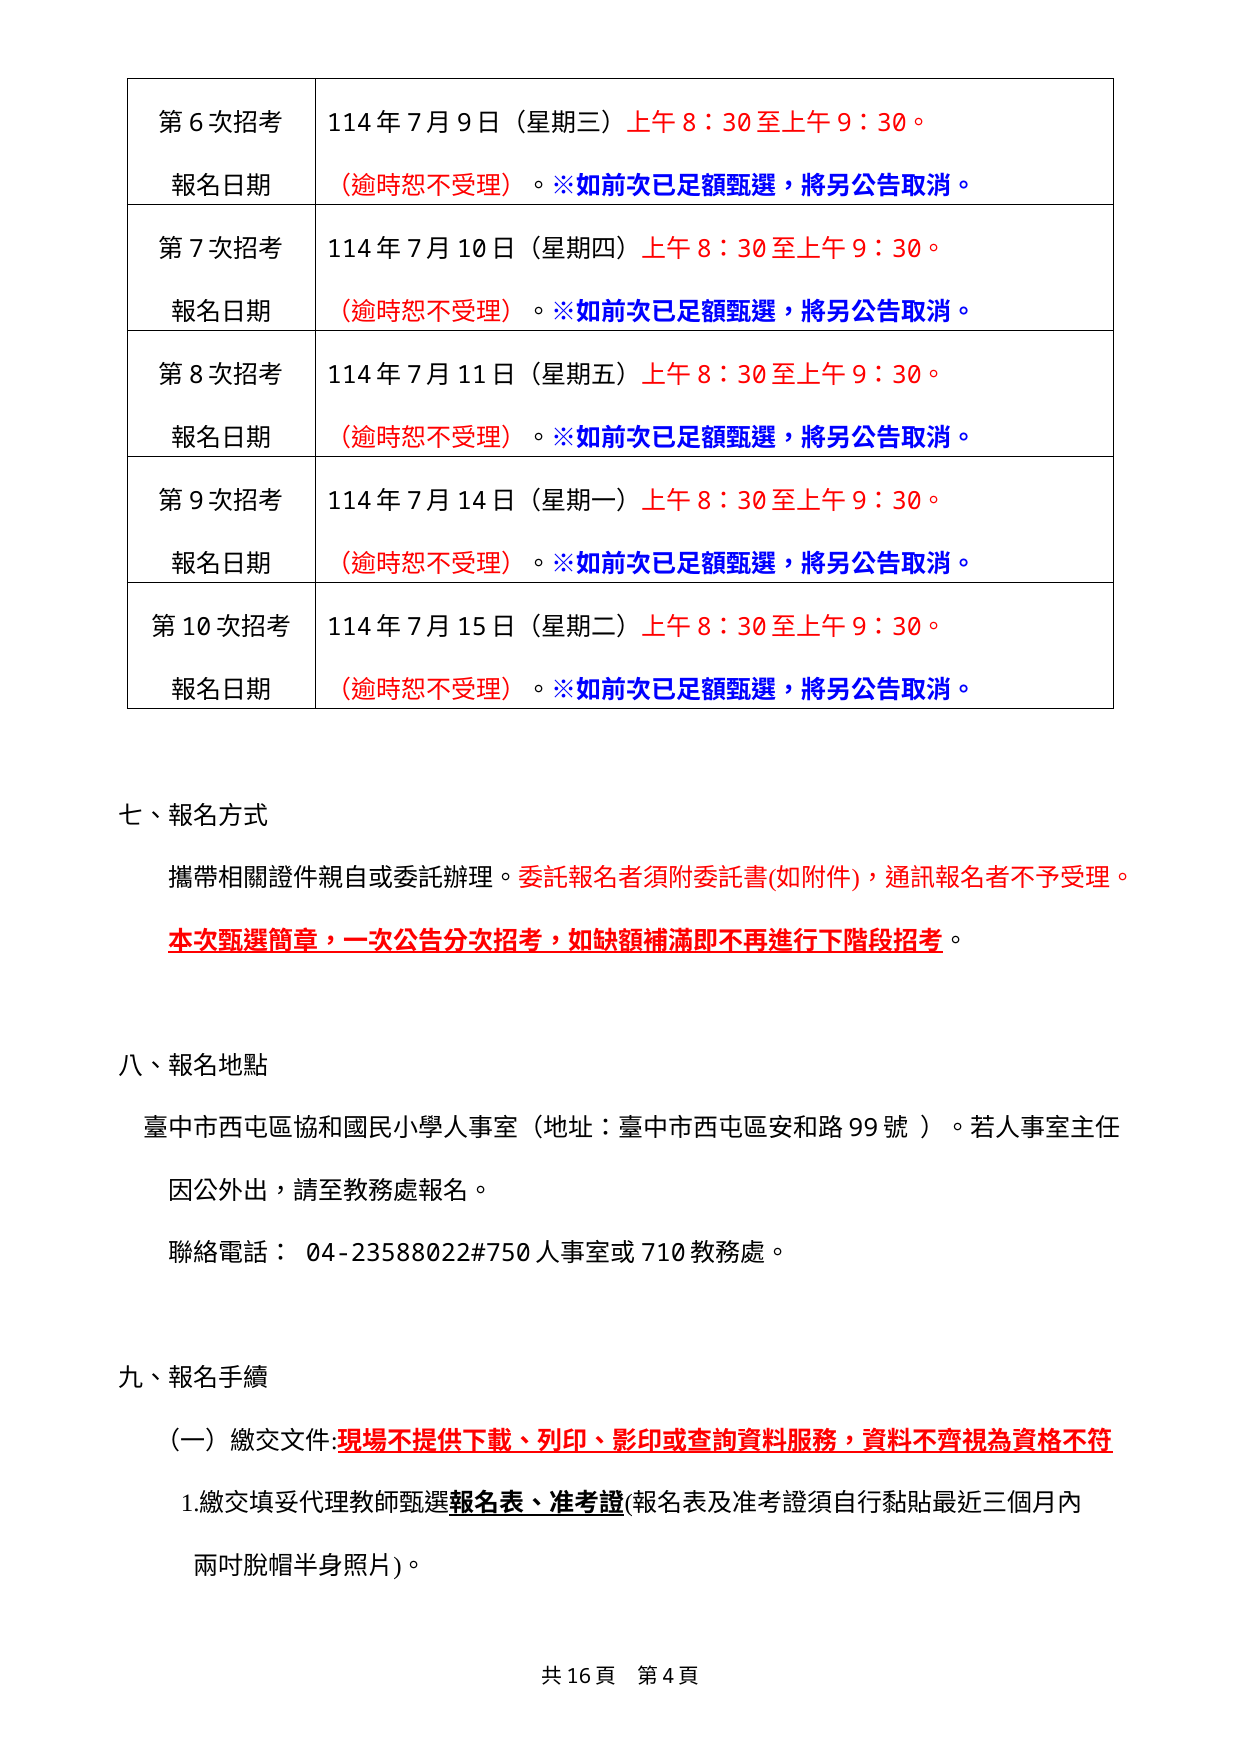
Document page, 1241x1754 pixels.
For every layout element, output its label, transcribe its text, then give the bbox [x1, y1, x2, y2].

table_cell 114年7月9日（星期三）上午8：30至上午9：30。 （逾時恕不受理）。※如前次已足額甄選，將另公告取消。 [316, 79, 1113, 204]
table_cell 第10次招考 報名日期 [128, 583, 315, 708]
table_cell 第9次招考 報名日期 [128, 457, 315, 582]
text 七、報名方式 攜帶相關證件親自或委託辦理。委託報名者須附委託書(如附件)，通訊報名者不予受理。本次甄選簡章，一次公告分次招考，如缺額補滿即不再進行下階段招考。 [118, 772, 1122, 959]
text 兩吋脫帽半身照片)。 [156, 1522, 1122, 1584]
table_cell 第8次招考 報名日期 [128, 331, 315, 456]
text 八、報名地點 [118, 1022, 1122, 1084]
table_cell 第7次招考 報名日期 [128, 205, 315, 330]
text 聯絡電話： 04-23588022#750人事室或710教務處。 [168, 1209, 1122, 1272]
table_cell 114年7月14日（星期一）上午8：30至上午9：30。 （逾時恕不受理）。※如前次已足額甄選，將另公告取消。 [316, 457, 1113, 582]
table_cell 第6次招考 報名日期 [128, 79, 315, 204]
text 九、報名手續 [118, 1334, 1122, 1397]
table_cell 114年7月10日（星期四）上午8：30至上午9：30。 （逾時恕不受理）。※如前次已足額甄選，將另公告取消。 [316, 205, 1113, 330]
text 1.繳交填妥代理教師甄選報名表、准考證(報名表及准考證須自行黏貼最近三個月內 [156, 1459, 1122, 1522]
text 臺中市西屯區協和國民小學人事室（地址：臺中市西屯區安和路99號 ）。若人事室主任因公外出，請至教務處報名。 [118, 1084, 1122, 1209]
text （一）繳交文件:現場不提供下載、列印、影印或查詢資料服務，資料不齊視為資格不符 [118, 1397, 1122, 1459]
table_cell 114年7月15日（星期二）上午8：30至上午9：30。 （逾時恕不受理）。※如前次已足額甄選，將另公告取消。 [316, 583, 1113, 708]
table_cell 114年7月11日（星期五）上午8：30至上午9：30。 （逾時恕不受理）。※如前次已足額甄選，將另公告取消。 [316, 331, 1113, 456]
